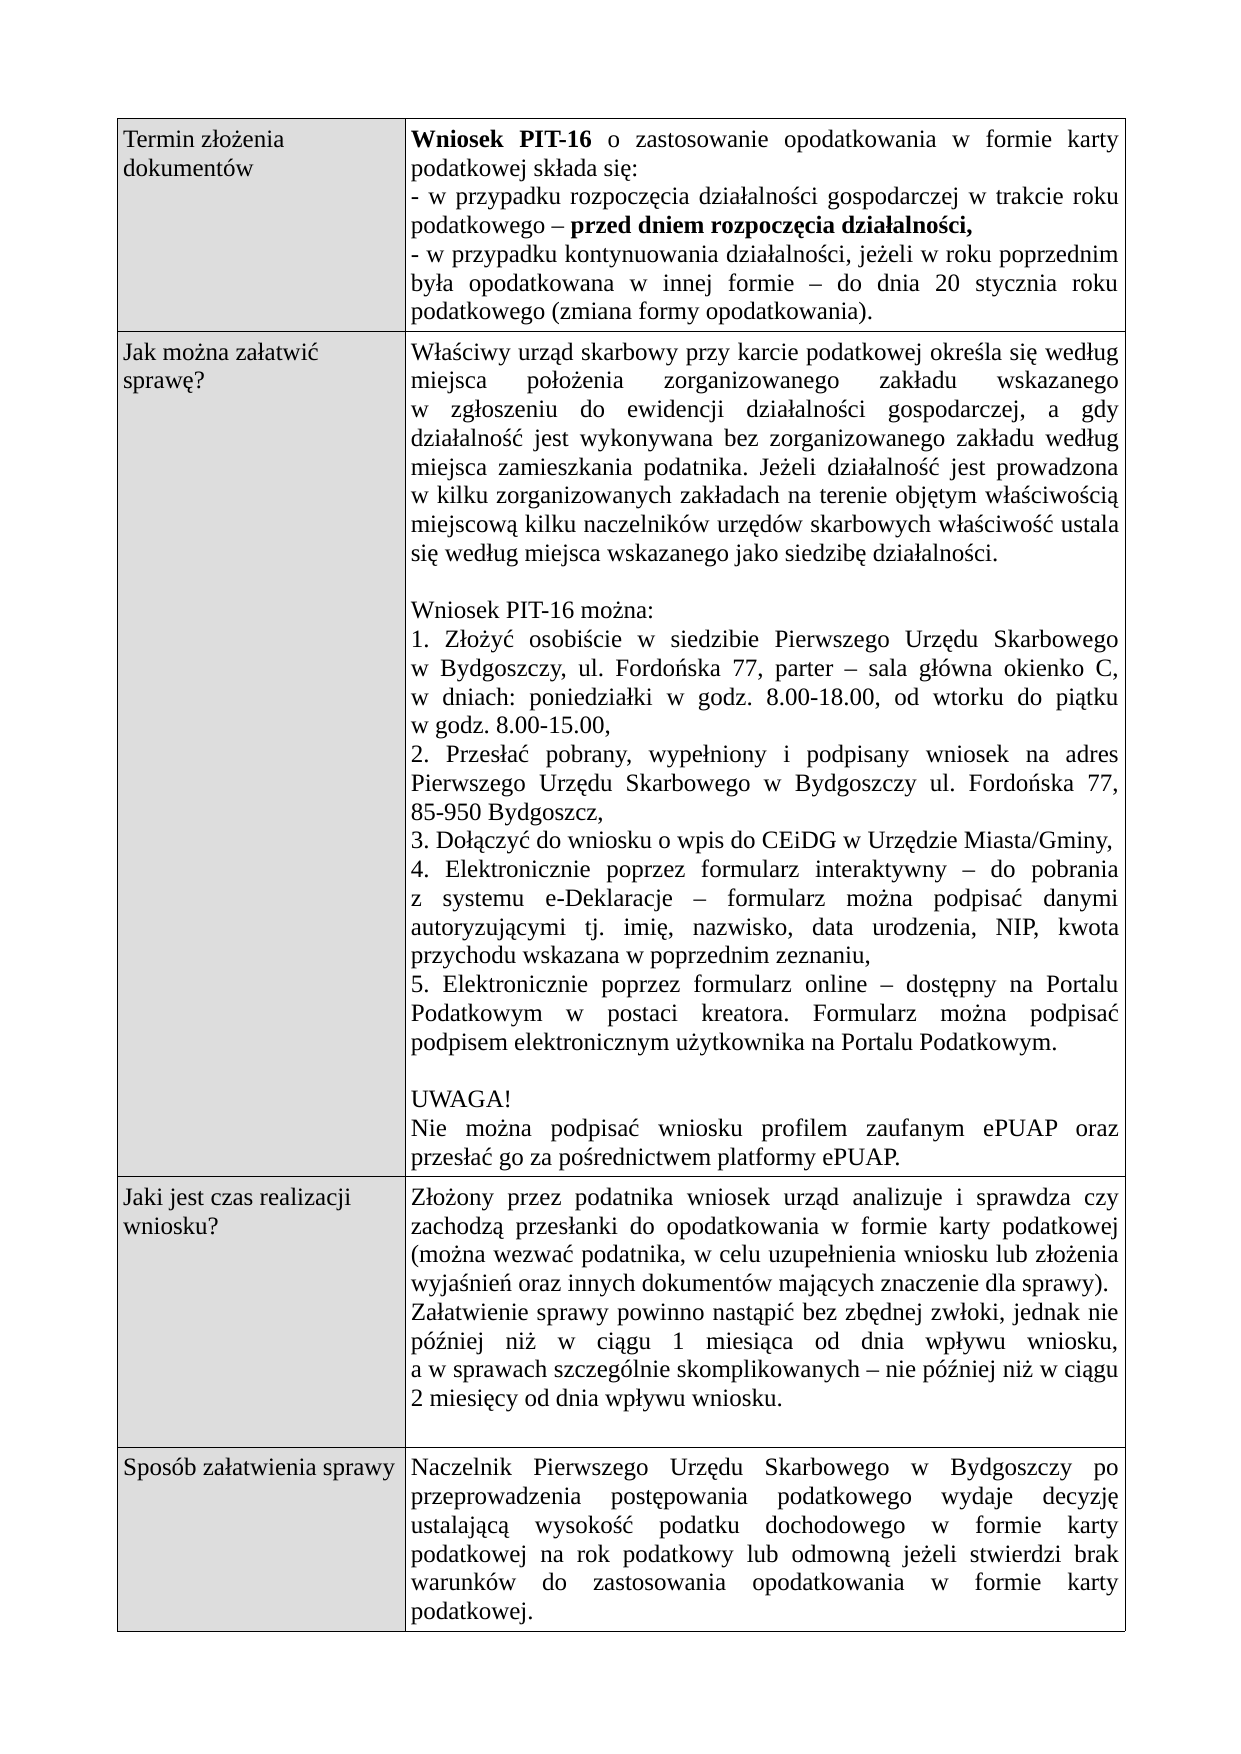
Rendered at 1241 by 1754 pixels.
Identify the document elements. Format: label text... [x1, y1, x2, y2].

table_cell Jak można załatwić sprawę? [118, 332, 405, 1176]
table_cell Termin złożenia dokumentów [118, 119, 405, 331]
table_cell Jaki jest czas realizacji wniosku? [118, 1177, 405, 1447]
table_cell Złożony przez podatnika wniosek urząd analizuje i sprawdza czy zachodzą przesłanki do opodatkowania w formie karty podatkowej (można wezwać podatnika, w celu uzupełnienia wniosku lub złożenia wyjaśnień oraz innych dokumentów mających znaczenie dla sprawy). Załatwienie sprawy powinno nastąpić bez zbędnej zwłoki, jednak nie później niż w ciągu 1 miesiąca od dnia wpływu wniosku, a w sprawach szczególnie skomplikowanych – nie później niż w ciągu 2 miesięcy od dnia wpływu wniosku. [406, 1177, 1125, 1447]
table_cell Naczelnik Pierwszego Urzędu Skarbowego w Bydgoszczy po przeprowadzenia postępowania podatkowego wydaje decyzję ustalającą wysokość podatku dochodowego w formie karty podatkowej na rok podatkowy lub odmowną jeżeli stwierdzi brak warunków do zastosowania opodatkowania w formie karty podatkowej. [406, 1448, 1125, 1631]
table_cell Właściwy urząd skarbowy przy karcie podatkowej określa się według miejsca położenia zorganizowanego zakładu wskazanego w zgłoszeniu do ewidencji działalności gospodarczej, a gdy działalność jest wykonywana bez zorganizowanego zakładu według miejsca zamieszkania podatnika. Jeżeli działalność jest prowadzona w kilku zorganizowanych zakładach na terenie objętym właściwością miejscową kilku naczelników urzędów skarbowych właściwość ustala się według miejsca wskazanego jako siedzibę działalności. Wniosek PIT-16 można: 1. Złożyć osobiście w siedzibie Pierwszego Urzędu Skarbowego w Bydgoszczy, ul. Fordońska 77, parter – sala główna okienko C, w dniach: poniedziałki w godz. 8.00-18.00, od wtorku do piątku w godz. 8.00-15.00, 2. Przesłać pobrany, wypełniony i podpisany wniosek na adres Pierwszego Urzędu Skarbowego w Bydgoszczy ul. Fordońska 77, 85-950 Bydgoszcz, 3. Dołączyć do wniosku o wpis do CEiDG w Urzędzie Miasta/Gminy, 4. Elektronicznie poprzez formularz interaktywny – do pobrania z systemu e-Deklaracje – formularz można podpisać danymi autoryzującymi tj. imię, nazwisko, data urodzenia, NIP, kwota przychodu wskazana w poprzednim zeznaniu, 5. Elektronicznie poprzez formularz online – dostępny na Portalu Podatkowym w postaci kreatora. Formularz można podpisać podpisem elektronicznym użytkownika na Portalu Podatkowym. UWAGA! Nie można podpisać wniosku profilem zaufanym ePUAP oraz przesłać go za pośrednictwem platformy ePUAP. [406, 332, 1125, 1176]
table_cell Wniosek PIT-16 o zastosowanie opodatkowania w formie karty podatkowej składa się: - w przypadku rozpoczęcia działalności gospodarczej w trakcie roku podatkowego – przed dniem rozpoczęcia działalności, - w przypadku kontynuowania działalności, jeżeli w roku poprzednim była opodatkowana w innej formie – do dnia 20 stycznia roku podatkowego (zmiana formy opodatkowania). [406, 119, 1125, 331]
table_cell Sposób załatwienia sprawy [118, 1448, 405, 1631]
